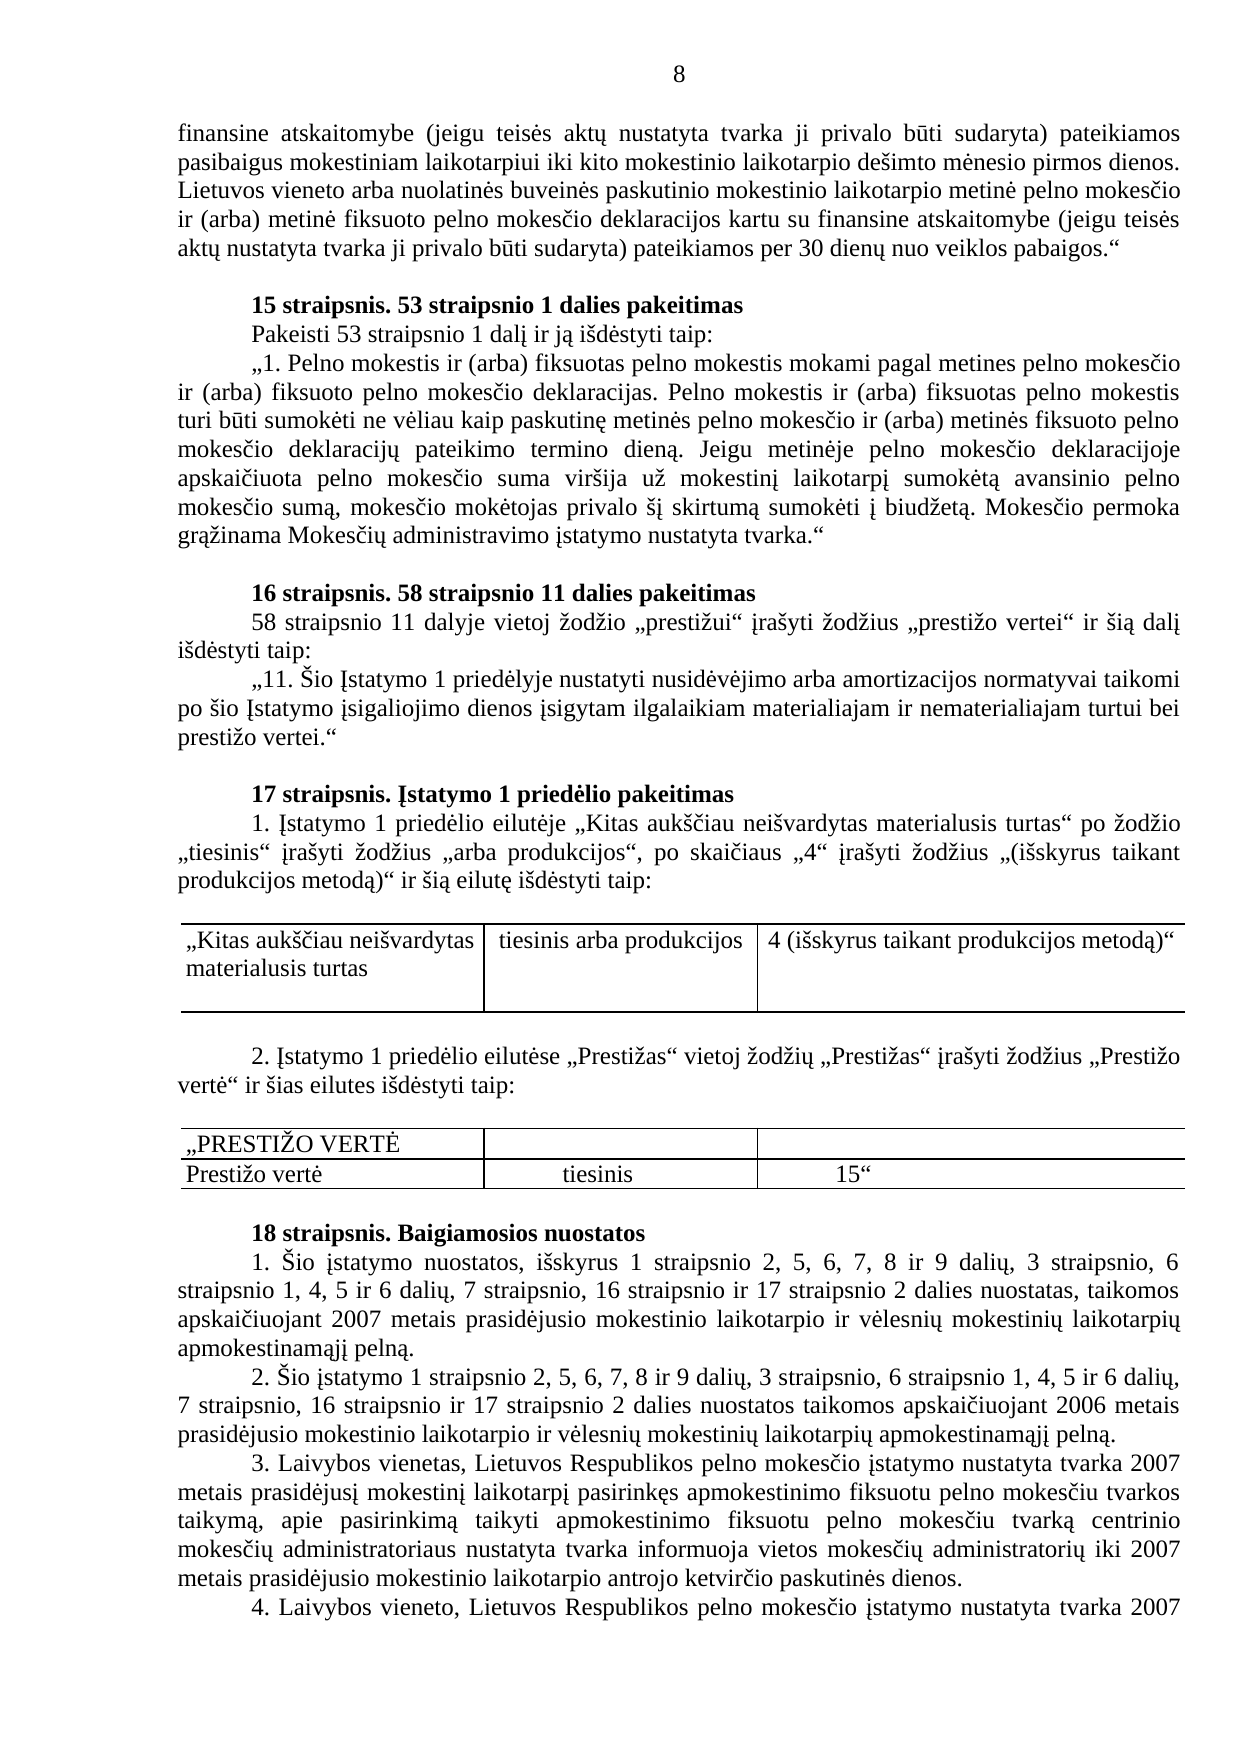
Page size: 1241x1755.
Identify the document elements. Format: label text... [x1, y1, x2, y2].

table_cell [1165, 1160, 1169, 1188]
table_header [753, 1129, 757, 1158]
table_header [1181, 1129, 1185, 1158]
table_cell [1181, 1160, 1185, 1188]
text 1. Šio įstatymo nuostatos, išskyrus 1 straipsnio 2, 5, 6, 7, 8 ir 9 dalių, 3 straipsnio, 6 straipsnio 1, 4, 5 ir 6 dalių, 7 straipsnio, 16 straipsnio ir 17 straipsnio 2 dalies nuostatas, taikomos apskaičiuojant 2007 metais prasidėjusio mokestinio laikotarpio ir vėlesnių mokestinių laikotarpių apmokestinamąjį pelną. [177, 1247, 1181, 1362]
table_header 4 (išskyrus taikant produkcijos metodą)“ [758, 925, 1185, 982]
text 17 straipsnis. Įstatymo 1 priedėlio pakeitimas [177, 779, 1181, 808]
text 4. Laivybos vieneto, Lietuvos Respublikos pelno mokesčio įstatymo nustatyta tvarka 2007 [177, 1592, 1181, 1620]
text 58 straipsnio 11 dalyje vietoj žodžio „prestižui“ įrašyti žodžius „prestižo vertei“ ir šią dalį išdėstyti taip: [177, 607, 1181, 664]
text „1. Pelno mokestis ir (arba) fiksuotas pelno mokestis mokami pagal metines pelno mokesčio ir (arba) fiksuoto pelno mokesčio deklaracijas. Pelno mokestis ir (arba) fiksuotas pelno mokestis turi būti sumokėti ne vėliau kaip paskutinę metinės pelno mokesčio ir (arba) metinės fiksuoto pelno mokesčio deklaracijų pateikimo termino dieną. Jeigu metinėje pelno mokesčio deklaracijoje apskaičiuota pelno mokesčio suma viršija už mokestinį laikotarpį sumokėtą avansinio pelno mokesčio sumą, mokesčio mokėtojas privalo šį skirtumą sumokėti į biudžetą. Mokesčio permoka grąžinama Mokesčių administravimo įstatymo nustatyta tvarka.“ [177, 348, 1181, 549]
table_cell 15“ [1161, 1160, 1165, 1188]
table_header [1161, 1129, 1165, 1158]
text „11. Šio Įstatymo 1 priedėlyje nustatyti nusidėvėjimo arba amortizacijos normatyvai taikomi po šio Įstatymo įsigaliojimo dienos įsigytam ilgalaikiam materialiajam ir nematerialiajam turtui bei prestižo vertei.“ [177, 664, 1181, 751]
text 16 straipsnis. 58 straipsnio 11 dalies pakeitimas [177, 578, 1181, 607]
table_cell [181, 982, 186, 1011]
text 15 straipsnis. 53 straipsnio 1 dalies pakeitimas [177, 291, 1181, 319]
text finansine atskaitomybe (jeigu teisės aktų nustatyta tvarka ji privalo būti sudaryta) pateikiamos pasibaigus mokestiniam laikotarpiui iki kito mokestinio laikotarpio dešimto mėnesio pirmos dienos. Lietuvos vieneto arba nuolatinės buveinės paskutinio mokestinio laikotarpio metinė pelno mokesčio ir (arba) metinė fiksuoto pelno mokesčio deklaracijos kartu su finansine atskaitomybe (jeigu teisės aktų nustatyta tvarka ji privalo būti sudaryta) pateikiamos per 30 dienų nuo veiklos pabaigos.“ [177, 118, 1181, 262]
table_header [1165, 1129, 1169, 1158]
table_header tiesinis arba produkcijos [485, 925, 757, 982]
text 2. Šio įstatymo 1 straipsnio 2, 5, 6, 7, 8 ir 9 dalių, 3 straipsnio, 6 straipsnio 1, 4, 5 ir 6 dalių, 7 straipsnio, 16 straipsnio ir 17 straipsnio 2 dalies nuostatos taikomos apskaičiuojant 2006 metais prasidėjusio mokestinio laikotarpio ir vėlesnių mokestinių laikotarpių apmokestinamąjį pelną. [177, 1362, 1181, 1448]
text 1. Įstatymo 1 priedėlio eilutėje „Kitas aukščiau neišvardytas materialusis turtas“ po žodžio „tiesinis“ įrašyti žodžius „arba produkcijos“, po skaičiaus „4“ įrašyti žodžius „(išskyrus taikant produkcijos metodą)“ ir šią eilutę išdėstyti taip: [177, 808, 1181, 894]
table_cell [753, 982, 757, 1011]
text 18 straipsnis. Baigiamosios nuostatos [177, 1218, 1181, 1247]
text 3. Laivybos vienetas, Lietuvos Respublikos pelno mokesčio įstatymo nustatyta tvarka 2007 metais prasidėjusį mokestinį laikotarpį pasirinkęs apmokestinimo fiksuotu pelno mokesčiu tvarkos taikymą, apie pasirinkimą taikyti apmokestinimo fiksuotu pelno mokesčiu tvarką centrinio mokesčių administratoriaus nustatyta tvarka informuoja vietos mokesčių administratorių iki 2007 metais prasidėjusio mokestinio laikotarpio antrojo ketvirčio paskutinės dienos. [177, 1448, 1181, 1592]
table_cell [1181, 982, 1185, 1011]
text 2. Įstatymo 1 priedėlio eilutėse „Prestižas“ vietoj žodžių „Prestižas“ įrašyti žodžius „Prestižo vertė“ ir šias eilutes išdėstyti taip: [177, 1041, 1181, 1099]
text Pakeisti 53 straipsnio 1 dalį ir ją išdėstyti taip: [177, 319, 1181, 348]
